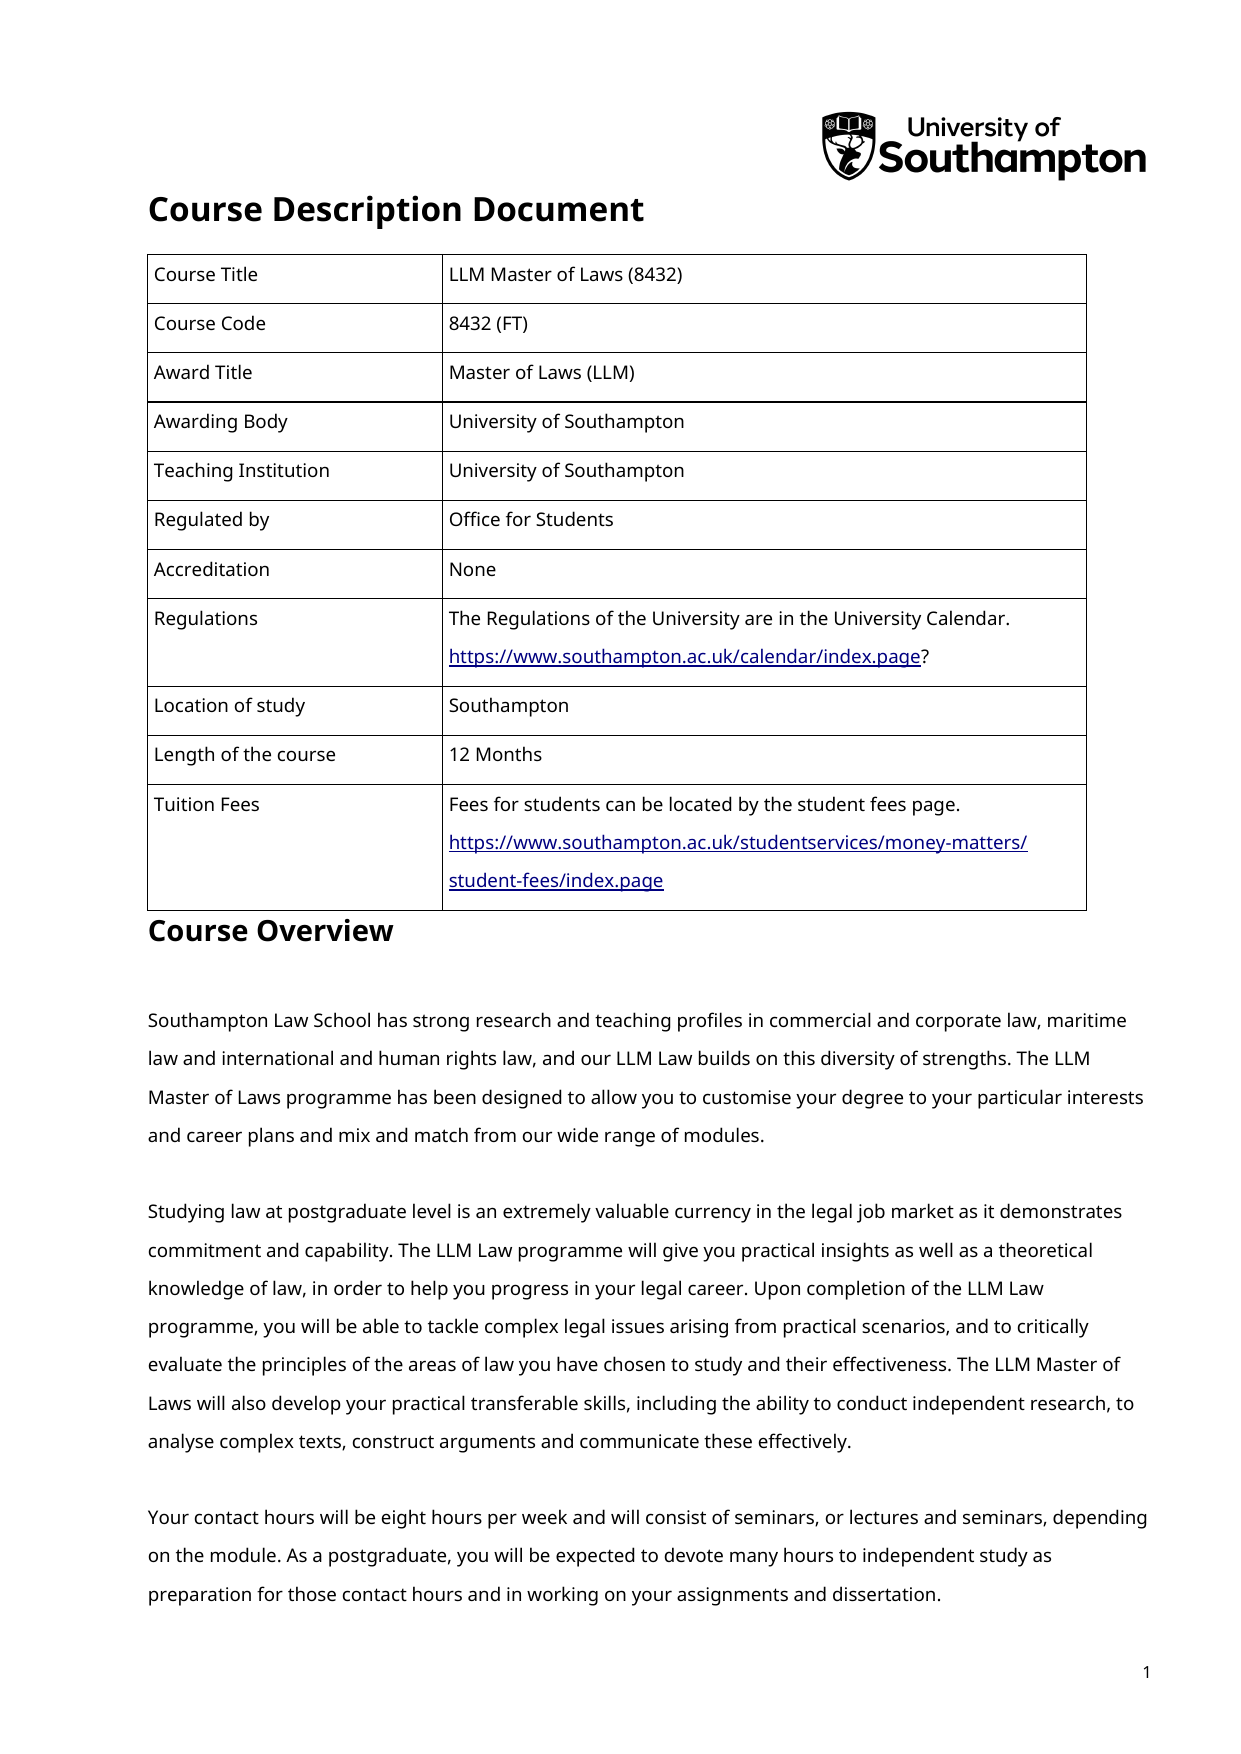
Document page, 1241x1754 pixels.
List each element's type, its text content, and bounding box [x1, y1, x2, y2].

table_cell Teaching Institution [148, 452, 442, 500]
table_cell Office for Students [443, 501, 1086, 549]
subtitle Course Overview [148, 911, 1152, 950]
table_cell University of Southampton [443, 452, 1086, 500]
table_cell Length of the course [148, 736, 442, 784]
table_cell Tuition Fees [148, 785, 442, 909]
table_cell Regulations [148, 599, 442, 686]
table_cell Regulated by [148, 501, 442, 549]
table_cell 12 Months [443, 736, 1086, 784]
table_cell 8432 (FT) [443, 304, 1086, 352]
table_cell Award Title [148, 353, 442, 401]
table_header LLM Master of Laws (8432) [443, 255, 1086, 303]
table_cell Awarding Body [148, 403, 442, 451]
table_cell Accreditation [148, 550, 442, 598]
table_cell Course Code [148, 304, 442, 352]
table_cell Fees for students can be located by the student fees page. https://www.southampton.ac.uk/studentservices/money-matters/student-fees/index.page [443, 785, 1086, 909]
table_header Course Title [148, 255, 442, 303]
table_cell The Regulations of the University are in the University Calendar. https://www.southampton.ac.uk/calendar/index.page? [443, 599, 1086, 686]
table_cell None [443, 550, 1086, 598]
table_cell University of Southampton [443, 403, 1086, 451]
text Southampton Law School has strong research and teaching profiles in commercial and corporate law, maritime law and international and human rights law, and our LLM Law builds on this diversity of strengths. The LLM Master of Laws programme has been designed to allow you to customise your degree to your particular interests and career plans and mix and match from our wide range of modules. Studying law at postgraduate level is an extremely valuable currency in the legal job market as it demonstrates commitment and capability. The LLM Law programme will give you practical insights as well as a theoretical knowledge of law, in order to help you progress in your legal career. Upon completion of the LLM Law programme, you will be able to tackle complex legal issues arising from practical scenarios, and to critically evaluate the principles of the areas of law you have chosen to study and their effectiveness. The LLM Master of Laws will also develop your practical transferable skills, including the ability to conduct independent research, to analyse complex texts, construct arguments and communicate these effectively. Your contact hours will be eight hours per week and will consist of seminars, or lectures and seminars, depending on the module. As a postgraduate, you will be expected to devote many hours to independent study as preparation for those contact hours and in working on your assignments and dissertation. [148, 1007, 1152, 1606]
table_cell Location of study [148, 687, 442, 735]
table_cell Master of Laws (LLM) [443, 353, 1086, 401]
subtitle Course Description Document [148, 186, 1152, 231]
table_cell Southampton [443, 687, 1086, 735]
